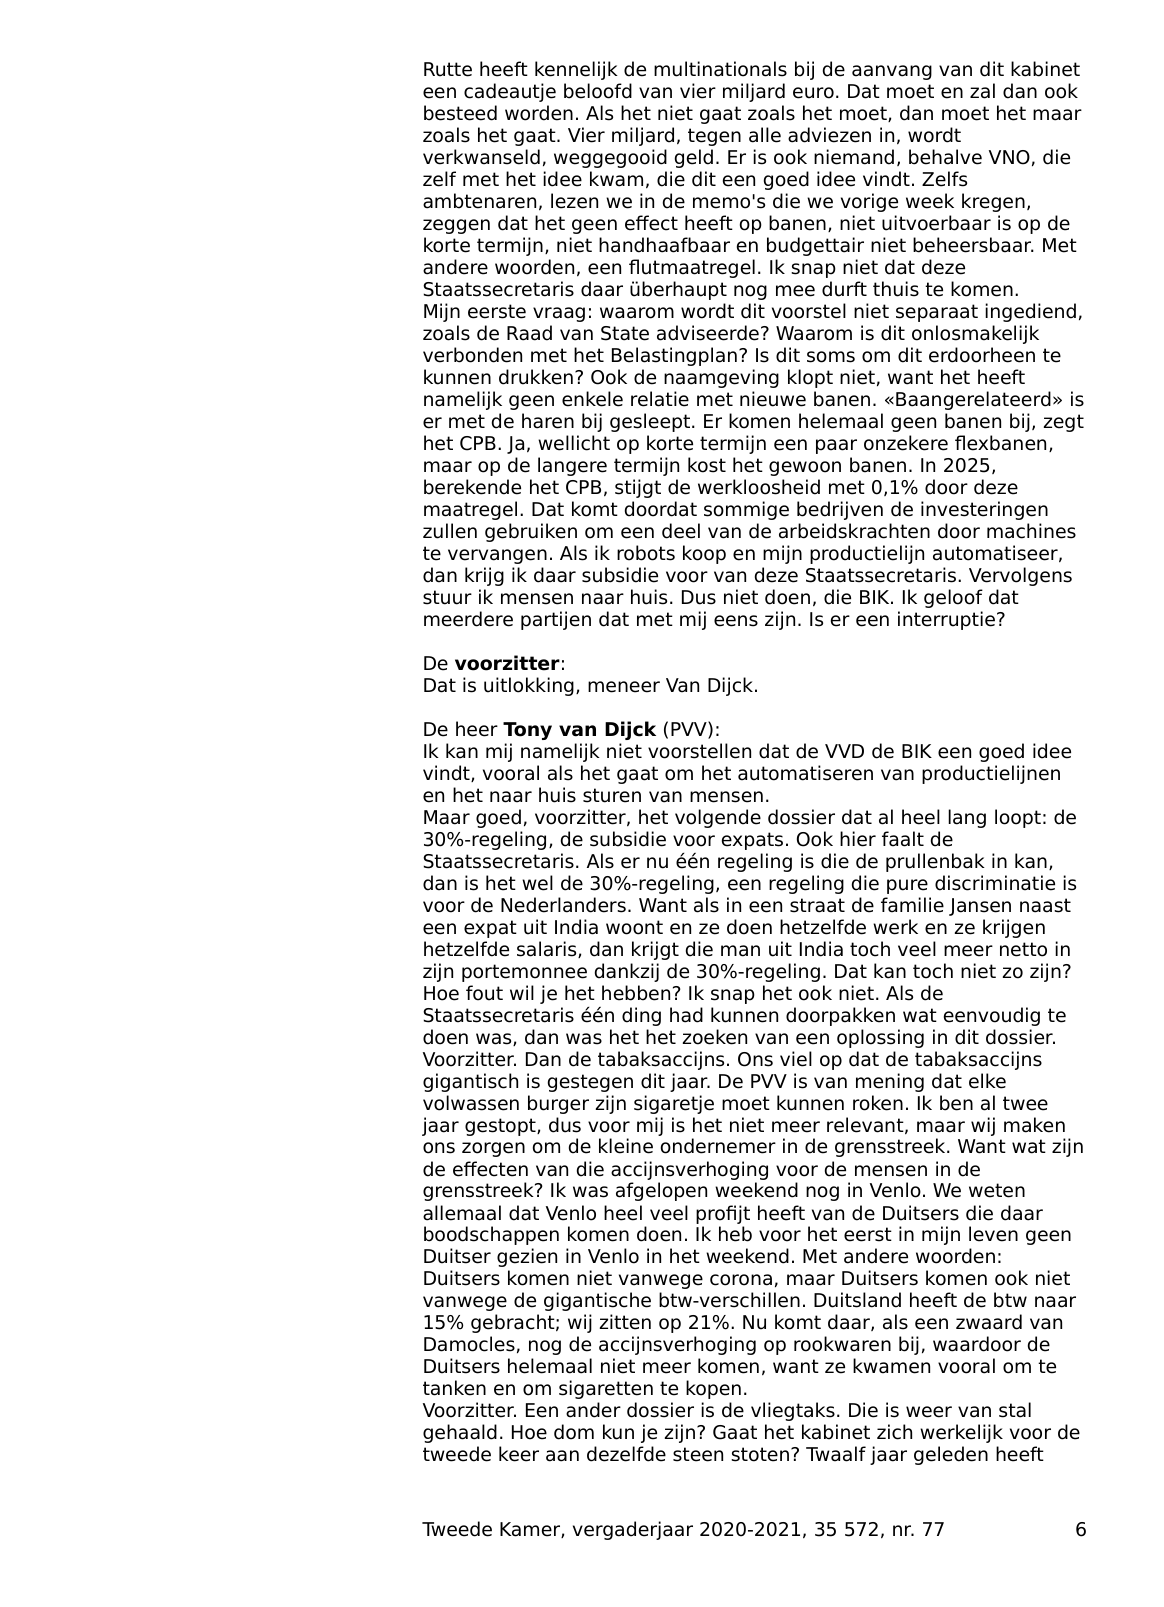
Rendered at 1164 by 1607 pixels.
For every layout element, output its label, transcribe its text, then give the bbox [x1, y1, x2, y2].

text Maar goed, voorzitter, het volgende dossier dat al heel lang loopt: de 30%-regeling, de subsidie voor expats. Ook hier faalt de Staatssecretaris. Als er nu één regeling is die de prullenbak in kan, dan is het wel de 30%-regeling, een regeling die pure discriminatie is voor de Nederlanders. Want als in een straat de familie Jansen naast een expat uit India woont en ze doen hetzelfde werk en ze krijgen hetzelfde salaris, dan krijgt die man uit India toch veel meer netto in zijn portemonnee dankzij de 30%-regeling. Dat kan toch niet zo zijn? Hoe fout wil je het hebben? Ik snap het ook niet. Als de Staatssecretaris één ding had kunnen doorpakken wat eenvoudig te doen was, dan was het het zoeken van een oplossing in dit dossier. [422, 807, 1087, 1048]
text Dat is uitlokking, meneer Van Dijck. [422, 675, 1087, 697]
text Voorzitter. Dan de tabaksaccijns. Ons viel op dat de tabaksaccijns gigantisch is gestegen dit jaar. De PVV is van mening dat elke volwassen burger zijn sigaretje moet kunnen roken. Ik ben al twee jaar gestopt, dus voor mij is het niet meer relevant, maar wij maken ons zorgen om de kleine ondernemer in de grensstreek. Want wat zijn de effecten van die accijnsverhoging voor de mensen in de grensstreek? Ik was afgelopen weekend nog in Venlo. We weten allemaal dat Venlo heel veel profijt heeft van de Duitsers die daar boodschappen komen doen. Ik heb voor het eerst in mijn leven geen Duitser gezien in Venlo in het weekend. Met andere woorden: Duitsers komen niet vanwege corona, maar Duitsers komen ook niet vanwege de gigantische btw-verschillen. Duitsland heeft de btw naar 15% gebracht; wij zitten op 21%. Nu komt daar, als een zwaard van Damocles, nog de accijnsverhoging op rookwaren bij, waardoor de Duitsers helemaal niet meer komen, want ze kwamen vooral om te tanken en om sigaretten te kopen. [422, 1048, 1087, 1400]
text Voorzitter. Een ander dossier is de vliegtaks. Die is weer van stal gehaald. Hoe dom kun je zijn? Gaat het kabinet zich werkelijk voor de tweede keer aan dezelfde steen stoten? Twaalf jaar geleden heeft [422, 1400, 1087, 1466]
text De heer Tony van Dijck (PVV): [422, 719, 1087, 741]
text Rutte heeft kennelijk de multinationals bij de aanvang van dit kabinet een cadeautje beloofd van vier miljard euro. Dat moet en zal dan ook besteed worden. Als het niet gaat zoals het moet, dan moet het maar zoals het gaat. Vier miljard, tegen alle adviezen in, wordt verkwanseld, weggegooid geld. Er is ook niemand, behalve VNO, die zelf met het idee kwam, die dit een goed idee vindt. Zelfs ambtenaren, lezen we in de memo's die we vorige week kregen, zeggen dat het geen effect heeft op banen, niet uitvoerbaar is op de korte termijn, niet handhaafbaar en budgettair niet beheersbaar. Met andere woorden, een flutmaatregel. Ik snap niet dat deze Staatssecretaris daar überhaupt nog mee durft thuis te komen. [422, 59, 1087, 301]
text Mijn eerste vraag: waarom wordt dit voorstel niet separaat ingediend, zoals de Raad van State adviseerde? Waarom is dit onlosmakelijk verbonden met het Belastingplan? Is dit soms om dit erdoorheen te kunnen drukken? Ook de naamgeving klopt niet, want het heeft namelijk geen enkele relatie met nieuwe banen. «Baangerelateerd» is er met de haren bij gesleept. Er komen helemaal geen banen bij, zegt het CPB. Ja, wellicht op korte termijn een paar onzekere flexbanen, maar op de langere termijn kost het gewoon banen. In 2025, berekende het CPB, stijgt de werkloosheid met 0,1% door deze maatregel. Dat komt doordat sommige bedrijven de investeringen zullen gebruiken om een deel van de arbeidskrachten door machines te vervangen. Als ik robots koop en mijn productielijn automatiseer, dan krijg ik daar subsidie voor van deze Staatssecretaris. Vervolgens stuur ik mensen naar huis. Dus niet doen, die BIK. Ik geloof dat meerdere partijen dat met mij eens zijn. Is er een interruptie? [422, 301, 1087, 631]
text De voorzitter: [422, 653, 1087, 675]
text Ik kan mij namelijk niet voorstellen dat de VVD de BIK een goed idee vindt, vooral als het gaat om het automatiseren van productielijnen en het naar huis sturen van mensen. [422, 741, 1087, 807]
